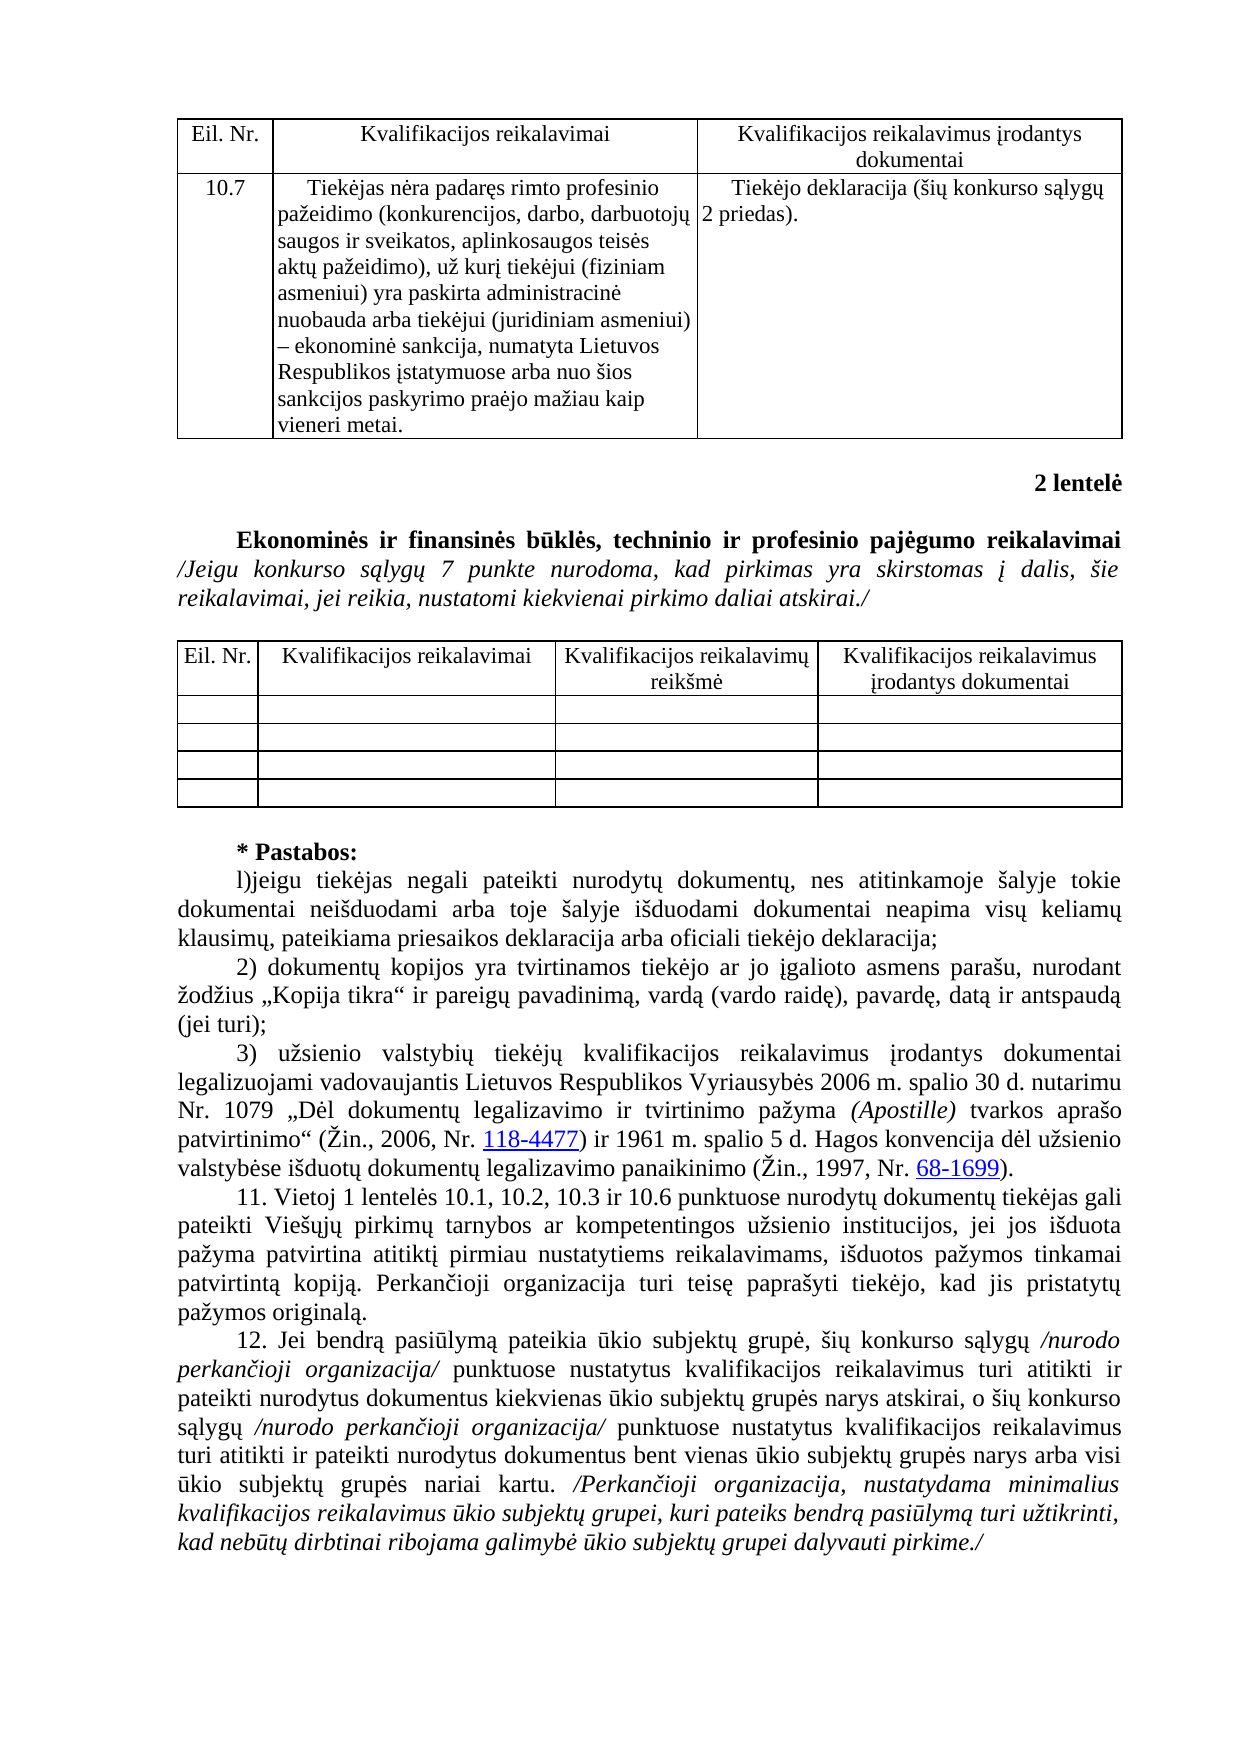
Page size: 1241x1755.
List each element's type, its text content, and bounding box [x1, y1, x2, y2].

table_cell [819, 724, 1121, 750]
text 3) užsienio valstybių tiekėjų kvalifikacijos reikalavimus įrodantys dokumentai legalizuojami vadovaujantis Lietuvos Respublikos Vyriausybės 2006 m. spalio 30 d. nutarimu Nr. 1079 „Dėl dokumentų legalizavimo ir tvirtinimo pažyma (Apostille) tvarkos aprašo patvirtinimo“ (Žin., 2006, Nr. 118-4477) ir 1961 m. spalio 5 d. Hagos konvencija dėl užsienio valstybėse išduotų dokumentų legalizavimo panaikinimo (Žin., 1997, Nr. 68-1699). [177, 1038, 1122, 1182]
text 2 lentelė [177, 468, 1122, 497]
table_header Eil. Nr. [178, 642, 257, 694]
table_cell [259, 780, 555, 806]
text * Pastabos: [177, 837, 1122, 865]
table_header Kvalifikacijos reikalavimai [274, 120, 697, 172]
text 12. Jei bendrą pasiūlymą pateikia ūkio subjektų grupė, šių konkurso sąlygų /nurodo perkančioji organizacija/ punktuose nustatytus kvalifikacijos reikalavimus turi atitikti ir pateikti nurodytus dokumentus kiekvienas ūkio subjektų grupės narys atskirai, o šių konkurso sąlygų /nurodo perkančioji organizacija/ punktuose nustatytus kvalifikacijos reikalavimus turi atitikti ir pateikti nurodytus dokumentus bent vienas ūkio subjektų grupės narys arba visi ūkio subjektų grupės nariai kartu. /Perkančioji organizacija, nustatydama minimalius kvalifikacijos reikalavimus ūkio subjektų grupei, kuri pateiks bendrą pasiūlymą turi užtikrinti, kad nebūtų dirbtinai ribojama galimybė ūkio subjektų grupei dalyvauti pirkime./ [177, 1325, 1122, 1555]
table_cell [819, 752, 1121, 778]
table_cell [556, 752, 817, 778]
table_cell [259, 696, 555, 722]
table_cell [556, 696, 817, 722]
table_cell [556, 780, 817, 806]
table_header Kvalifikacijos reikalavimai [259, 642, 555, 694]
table_cell [556, 724, 817, 750]
table_header Kvalifikacijos reikalavimus įrodantys dokumentai [698, 120, 1121, 172]
table_cell Tiekėjo deklaracija (šių konkurso sąlygų 2 priedas). [698, 174, 1121, 437]
table_cell [259, 752, 555, 778]
text 2) dokumentų kopijos yra tvirtinamos tiekėjo ar jo įgalioto asmens parašu, nurodant žodžius „Kopija tikra“ ir pareigų pavadinimą, vardą (vardo raidę), pavardę, datą ir antspaudą (jei turi); [177, 952, 1122, 1038]
table_cell [178, 780, 257, 806]
table_cell [178, 752, 257, 778]
table_cell [819, 696, 1121, 722]
table_cell [819, 780, 1121, 806]
text Ekonominės ir finansinės būklės, techninio ir profesinio pajėgumo reikalavimai /Jeigu konkurso sąlygų 7 punkte nurodoma, kad pirkimas yra skirstomas į dalis, šie reikalavimai, jei reikia, nustatomi kiekvienai pirkimo daliai atskirai./ [177, 525, 1122, 612]
table_cell [178, 696, 257, 722]
text l)jeigu tiekėjas negali pateikti nurodytų dokumentų, nes atitinkamoje šalyje tokie dokumentai neišduodami arba toje šalyje išduodami dokumentai neapima visų keliamų klausimų, pateikiama priesaikos deklaracija arba oficiali tiekėjo deklaracija; [177, 865, 1122, 952]
table_cell [259, 724, 555, 750]
table_cell 10.7 [178, 174, 272, 437]
table_header Kvalifikacijos reikalavimų reikšmė [556, 642, 817, 694]
text 11. Vietoj 1 lentelės 10.1, 10.2, 10.3 ir 10.6 punktuose nurodytų dokumentų tiekėjas gali pateikti Viešųjų pirkimų tarnybos ar kompetentingos užsienio institucijos, jei jos išduota pažyma patvirtina atitiktį pirmiau nustatytiems reikalavimams, išduotos pažymos tinkamai patvirtintą kopiją. Perkančioji organizacija turi teisę paprašyti tiekėjo, kad jis pristatytų pažymos originalą. [177, 1182, 1122, 1325]
table_cell [178, 724, 257, 750]
table_header Kvalifikacijos reikalavimus įrodantys dokumentai [819, 642, 1121, 694]
table_header Eil. Nr. [178, 120, 272, 172]
table_cell Tiekėjas nėra padaręs rimto profesinio pažeidimo (konkurencijos, darbo, darbuotojų saugos ir sveikatos, aplinkosaugos teisės aktų pažeidimo), už kurį tiekėjui (fiziniam asmeniui) yra paskirta administracinė nuobauda arba tiekėjui (juridiniam asmeniui) – ekonominė sankcija, numatyta Lietuvos Respublikos įstatymuose arba nuo šios sankcijos paskyrimo praėjo mažiau kaip vieneri metai. [274, 174, 697, 437]
